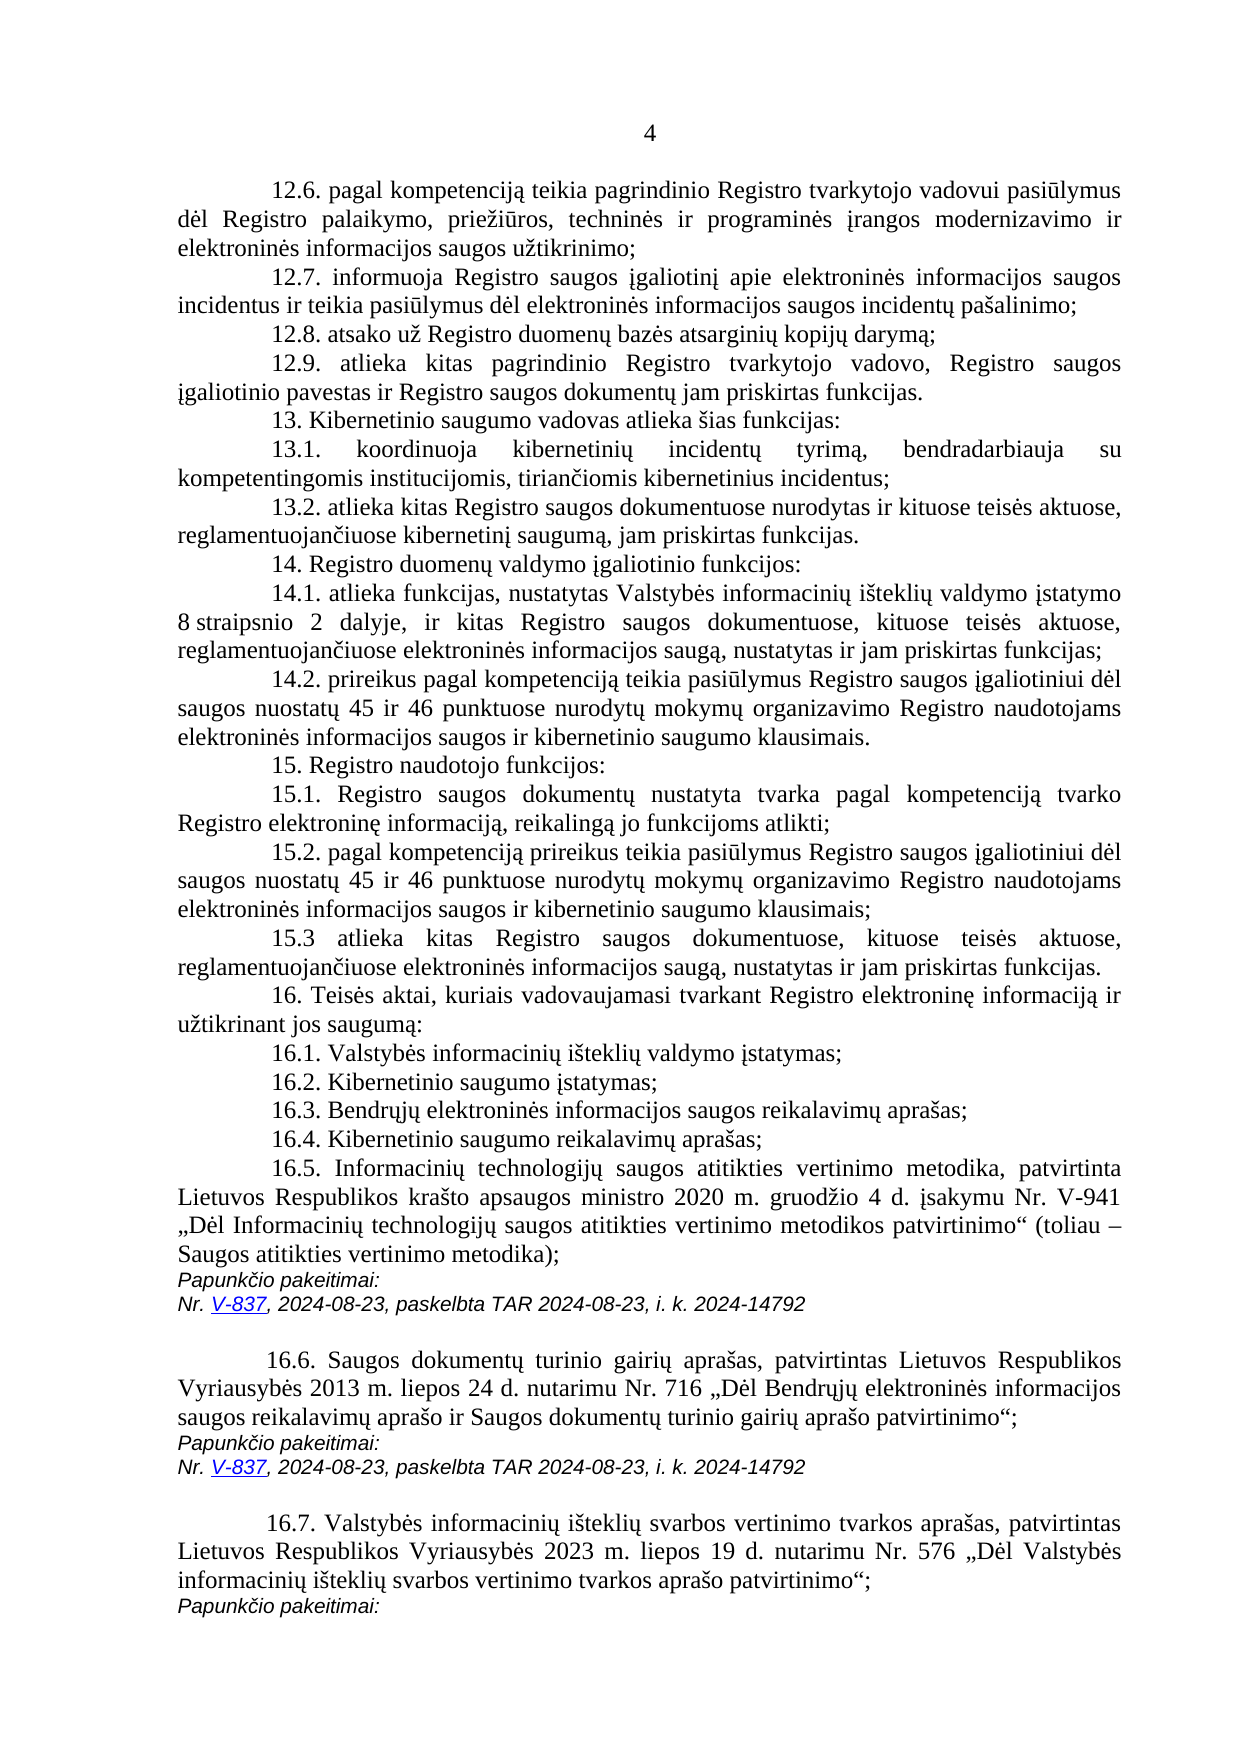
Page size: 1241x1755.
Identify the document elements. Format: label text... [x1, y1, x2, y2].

text 16.6. Saugos dokumentų turinio gairių aprašas, patvirtintas Lietuvos Respublikos Vyriausybės 2013 m. liepos 24 d. nutarimu Nr. 716 „Dėl Bendrųjų elektroninės informacijos saugos reikalavimų aprašo ir Saugos dokumentų turinio gairių aprašo patvirtinimo“; [177, 1345, 1122, 1431]
text 16.3. Bendrųjų elektroninės informacijos saugos reikalavimų aprašas; [177, 1096, 1122, 1124]
text Nr. V-837, 2024-08-23, paskelbta TAR 2024-08-23, i. k. 2024-14792 [177, 1455, 1122, 1479]
text Papunkčio pakeitimai: [177, 1594, 1122, 1618]
text 14.2. prireikus pagal kompetenciją teikia pasiūlymus Registro saugos įgaliotiniui dėl saugos nuostatų 45 ir 46 punktuose nurodytų mokymų organizavimo Registro naudotojams elektroninės informacijos saugos ir kibernetinio saugumo klausimais. [177, 664, 1122, 751]
text 16.2. Kibernetinio saugumo įstatymas; [177, 1067, 1122, 1096]
text 12.7. informuoja Registro saugos įgaliotinį apie elektroninės informacijos saugos incidentus ir teikia pasiūlymus dėl elektroninės informacijos saugos incidentų pašalinimo; [177, 262, 1122, 319]
text 16.4. Kibernetinio saugumo reikalavimų aprašas; [177, 1124, 1122, 1153]
text 16.5. Informacinių technologijų saugos atitikties vertinimo metodika, patvirtinta Lietuvos Respublikos krašto apsaugos ministro 2020 m. gruodžio 4 d. įsakymu Nr. V-941 „Dėl Informacinių technologijų saugos atitikties vertinimo metodikos patvirtinimo“ (toliau – Saugos atitikties vertinimo metodika); [177, 1153, 1122, 1268]
text Papunkčio pakeitimai: [177, 1431, 1122, 1455]
text 12.8. atsako už Registro duomenų bazės atsarginių kopijų darymą; [177, 319, 1122, 348]
text 14.1. atlieka funkcijas, nustatytas Valstybės informacinių išteklių valdymo įstatymo 8 straipsnio 2 dalyje, ir kitas Registro saugos dokumentuose, kituose teisės aktuose, reglamentuojančiuose elektroninės informacijos saugą, nustatytas ir jam priskirtas funkcijas; [177, 578, 1122, 664]
text 13. Kibernetinio saugumo vadovas atlieka šias funkcijas: [177, 406, 1122, 434]
text 13.2. atlieka kitas Registro saugos dokumentuose nurodytas ir kituose teisės aktuose, reglamentuojančiuose kibernetinį saugumą, jam priskirtas funkcijas. [177, 492, 1122, 549]
text 16. Teisės aktai, kuriais vadovaujamasi tvarkant Registro elektroninę informaciją ir užtikrinant jos saugumą: [177, 981, 1122, 1038]
text 13.1. koordinuoja kibernetinių incidentų tyrimą, bendradarbiauja su kompetentingomis institucijomis, tiriančiomis kibernetinius incidentus; [177, 434, 1122, 492]
text 16.7. Valstybės informacinių išteklių svarbos vertinimo tvarkos aprašas, patvirtintas Lietuvos Respublikos Vyriausybės 2023 m. liepos 19 d. nutarimu Nr. 576 „Dėl Valstybės informacinių išteklių svarbos vertinimo tvarkos aprašo patvirtinimo“; [177, 1508, 1122, 1594]
text 14. Registro duomenų valdymo įgaliotinio funkcijos: [177, 549, 1122, 578]
text Papunkčio pakeitimai: [177, 1268, 1122, 1292]
text 15.1. Registro saugos dokumentų nustatyta tvarka pagal kompetenciją tvarko Registro elektroninę informaciją, reikalingą jo funkcijoms atlikti; [177, 779, 1122, 837]
text 16.1. Valstybės informacinių išteklių valdymo įstatymas; [177, 1038, 1122, 1067]
text 12.6. pagal kompetenciją teikia pagrindinio Registro tvarkytojo vadovui pasiūlymus dėl Registro palaikymo, priežiūros, techninės ir programinės įrangos modernizavimo ir elektroninės informacijos saugos užtikrinimo; [177, 176, 1122, 262]
text 12.9. atlieka kitas pagrindinio Registro tvarkytojo vadovo, Registro saugos įgaliotinio pavestas ir Registro saugos dokumentų jam priskirtas funkcijas. [177, 348, 1122, 406]
text 15.2. pagal kompetenciją prireikus teikia pasiūlymus Registro saugos įgaliotiniui dėl saugos nuostatų 45 ir 46 punktuose nurodytų mokymų organizavimo Registro naudotojams elektroninės informacijos saugos ir kibernetinio saugumo klausimais; [177, 837, 1122, 923]
text Nr. V-837, 2024-08-23, paskelbta TAR 2024-08-23, i. k. 2024-14792 [177, 1292, 1122, 1316]
text 15.3 atlieka kitas Registro saugos dokumentuose, kituose teisės aktuose, reglamentuojančiuose elektroninės informacijos saugą, nustatytas ir jam priskirtas funkcijas. [177, 923, 1122, 981]
text 15. Registro naudotojo funkcijos: [177, 751, 1122, 779]
